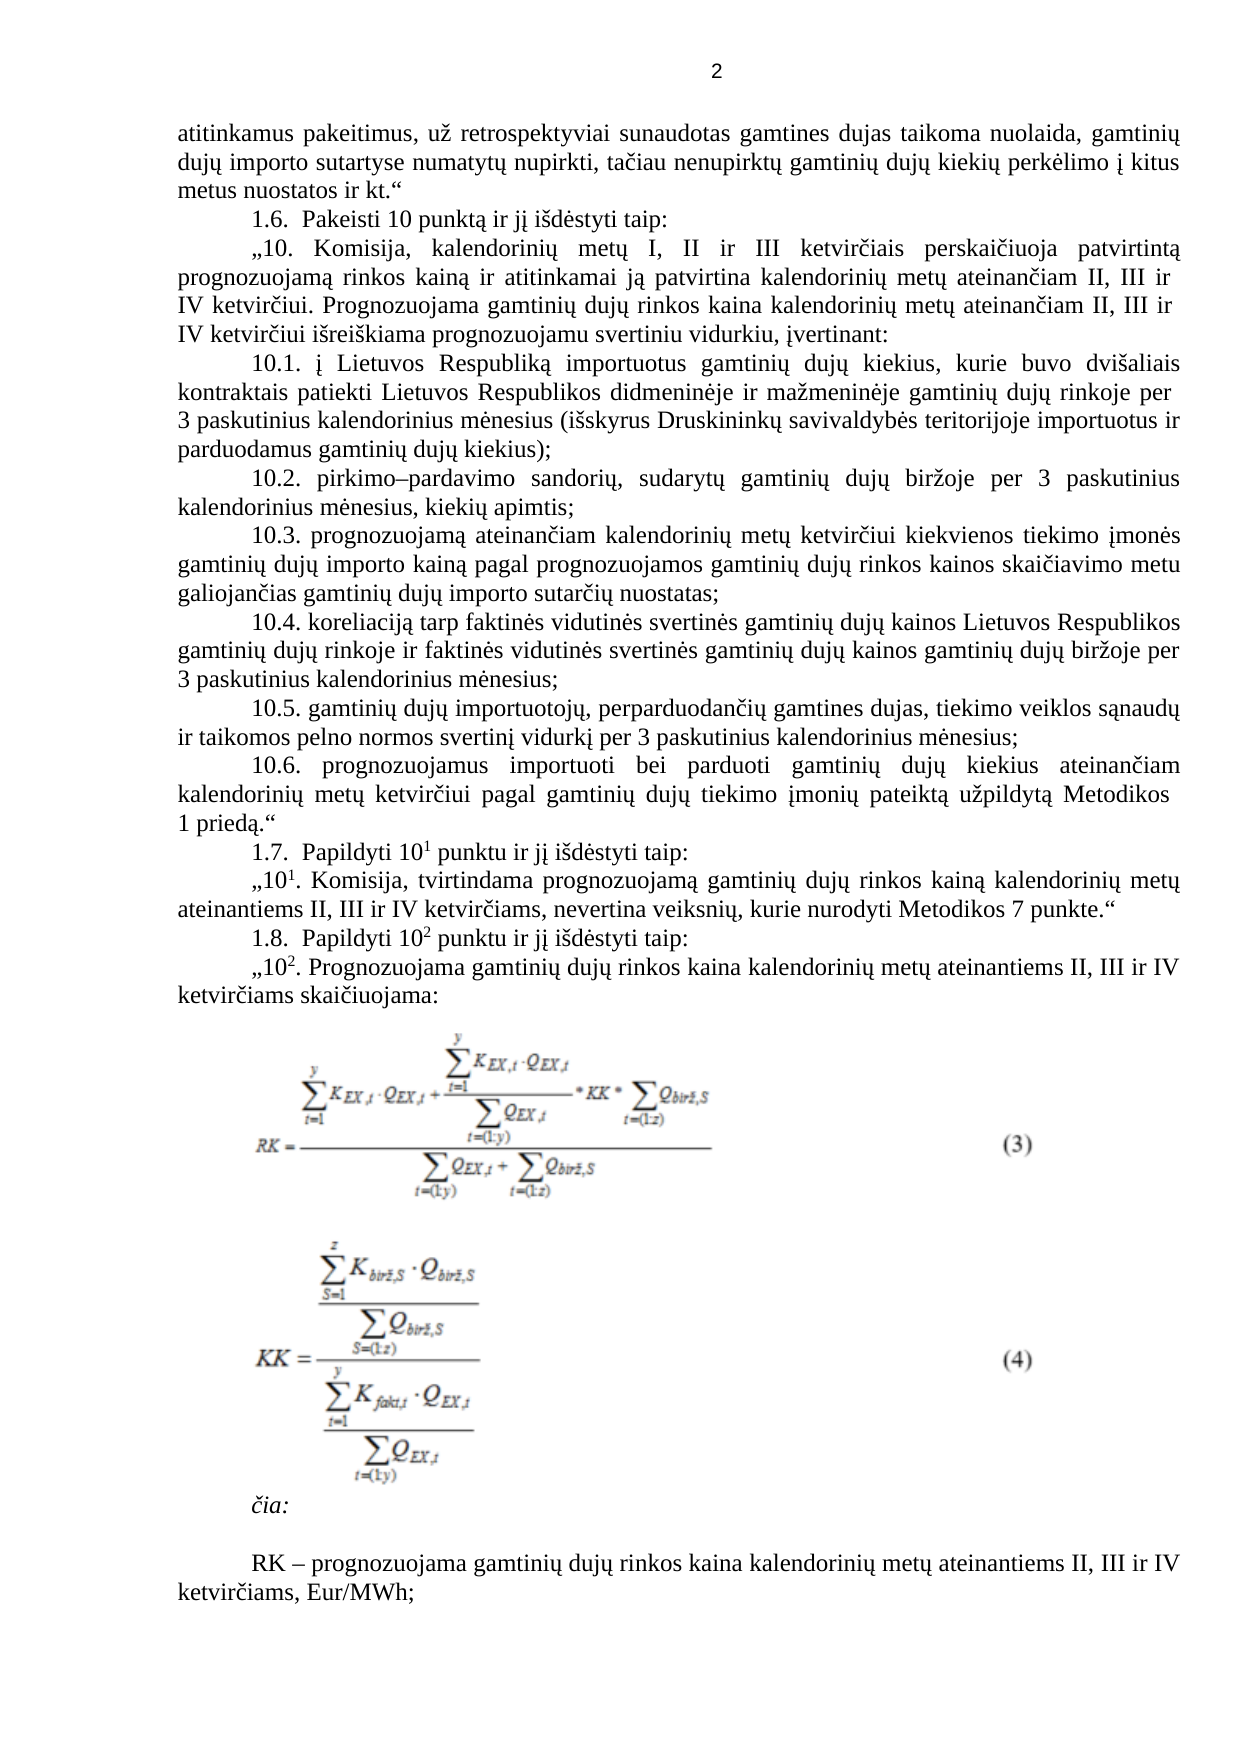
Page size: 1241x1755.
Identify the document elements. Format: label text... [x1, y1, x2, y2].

text 10.1. į Lietuvos Respubliką importuotus gamtinių dujų kiekius, kurie buvo dvišaliais kontraktais patiekti Lietuvos Respublikos didmeninėje ir mažmeninėje gamtinių dujų rinkoje per 3 paskutinius kalendorinius mėnesius (išskyrus Druskininkų savivaldybės teritorijoje importuotus ir parduodamus gamtinių dujų kiekius); [177, 348, 1181, 463]
text „102. Prognozuojama gamtinių dujų rinkos kaina kalendorinių metų ateinantiems II, III ir IV ketvirčiams skaičiuojama: [177, 952, 1181, 1009]
text 10.5. gamtinių dujų importuotojų, perparduodančių gamtines dujas, tiekimo veiklos sąnaudų ir taikomos pelno normos svertinį vidurkį per 3 paskutinius kalendorinius mėnesius; [177, 693, 1181, 751]
text 10.4. koreliaciją tarp faktinės vidutinės svertinės gamtinių dujų kainos Lietuvos Respublikos gamtinių dujų rinkoje ir faktinės vidutinės svertinės gamtinių dujų kainos gamtinių dujų biržoje per 3 paskutinius kalendorinius mėnesius; [177, 607, 1181, 693]
text 1.7. Papildyti 101 punktu ir jį išdėstyti taip: [177, 837, 1181, 866]
text RK – prognozuojama gamtinių dujų rinkos kaina kalendorinių metų ateinantiems II, III ir IV ketvirčiams, Eur/MWh; [177, 1548, 1181, 1606]
text 1.6. Pakeisti 10 punktą ir jį išdėstyti taip: [177, 204, 1181, 233]
text atitinkamus pakeitimus, už retrospektyviai sunaudotas gamtines dujas taikoma nuolaida, gamtinių dujų importo sutartyse numatytų nupirkti, tačiau nenupirktų gamtinių dujų kiekių perkėlimo į kitus metus nuostatos ir kt.“ [177, 118, 1181, 204]
text „10. Komisija, kalendorinių metų I, II ir III ketvirčiais perskaičiuoja patvirtintą prognozuojamą rinkos kainą ir atitinkamai ją patvirtina kalendorinių metų ateinančiam II, III ir IV ketvirčiui. Prognozuojama gamtinių dujų rinkos kaina kalendorinių metų ateinančiam II, III ir IV ketvirčiui išreiškiama prognozuojamu svertiniu vidurkiu, įvertinant: [177, 233, 1181, 348]
text 10.6. prognozuojamus importuoti bei parduoti gamtinių dujų kiekius ateinančiam kalendorinių metų ketvirčiui pagal gamtinių dujų tiekimo įmonių pateiktą užpildytą Metodikos 1 priedą.“ [177, 751, 1181, 837]
text 1.8. Papildyti 102 punktu ir jį išdėstyti taip: [177, 923, 1181, 952]
text 10.2. pirkimo–pardavimo sandorių, sudarytų gamtinių dujų biržoje per 3 paskutinius kalendorinius mėnesius, kiekių apimtis; [177, 463, 1181, 521]
text „101. Komisija, tvirtindama prognozuojamą gamtinių dujų rinkos kainą kalendorinių metų ateinantiems II, III ir IV ketvirčiams, nevertina veiksnių, kurie nurodyti Metodikos 7 punkte.“ [177, 866, 1181, 923]
text 10.3. prognozuojamą ateinančiam kalendorinių metų ketvirčiui kiekvienos tiekimo įmonės gamtinių dujų importo kainą pagal prognozuojamos gamtinių dujų rinkos kainos skaičiavimo metu galiojančias gamtinių dujų importo sutarčių nuostatas; [177, 521, 1181, 607]
text čia: [177, 1491, 1181, 1519]
